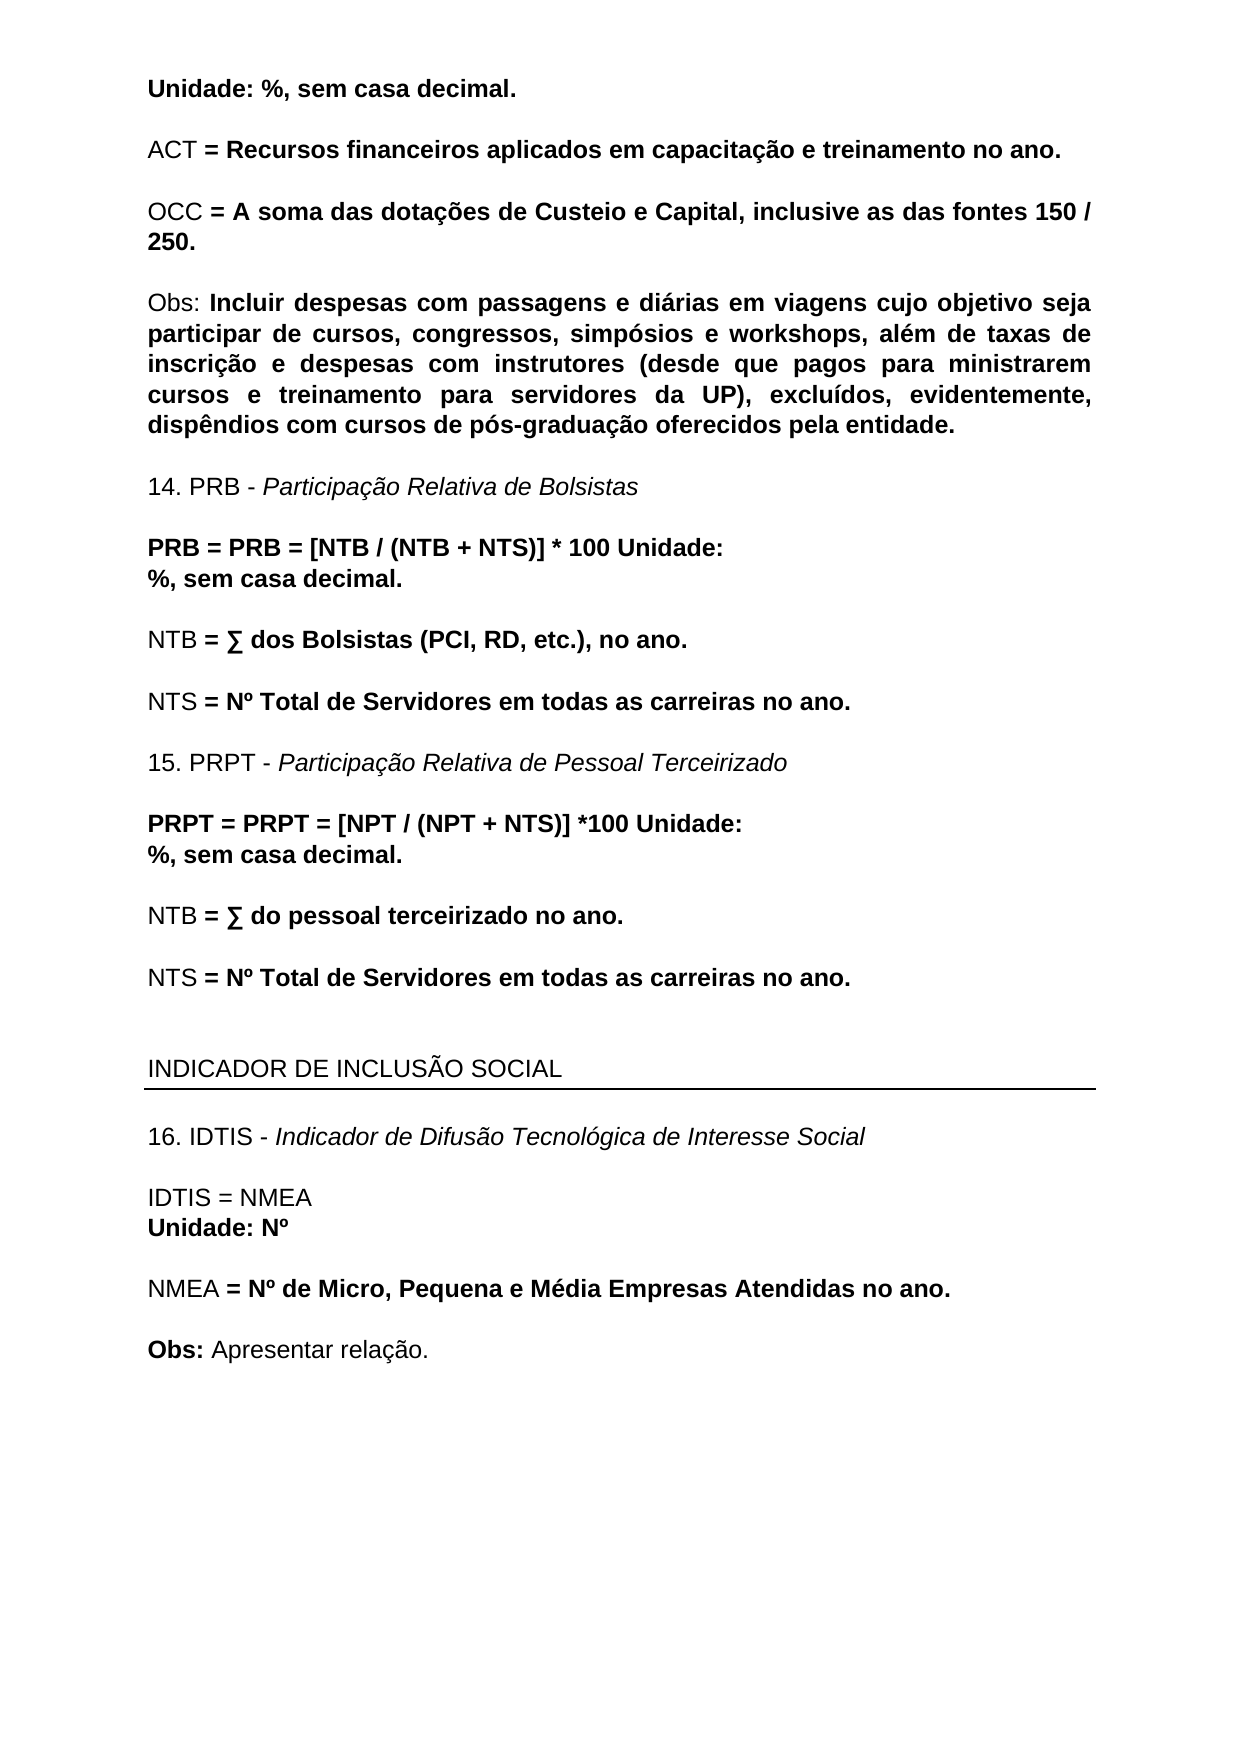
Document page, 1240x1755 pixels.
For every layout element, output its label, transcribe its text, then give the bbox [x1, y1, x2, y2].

text INDICADOR DE INCLUSÃO SOCIAL [147, 1055, 1093, 1083]
text PRPT = PRPT = [NPT / (NPT + NTS)] *100 Unidade: %, sem casa decimal. [147, 809, 743, 869]
text NTS = Nº Total de Servidores em todas as carreiras no ano. [147, 963, 1093, 992]
text NMEA = Nº de Micro, Pequena e Média Empresas Atendidas no ano. [147, 1274, 1093, 1303]
text Obs: Incluir despesas com passagens e diárias em viagens cujo objetivo seja participar de cursos, congressos, simpósios e workshops, além de taxas de inscrição e despesas com instrutores (desde que pagos para ministrarem cursos e treinamento para servidores da UP), excluídos, evidentemente, dispêndios com cursos de pós-graduação oferecidos pela entidade. [147, 288, 1093, 439]
text NTB = ∑ do pessoal terceirizado no ano. [147, 901, 1093, 930]
text OCC = A soma das dotações de Custeio e Capital, inclusive as das fontes 150 / 250. [147, 197, 1093, 256]
text Obs: Apresentar relação. [147, 1336, 1093, 1364]
text NTS = Nº Total de Servidores em todas as carreiras no ano. [147, 686, 1093, 715]
text PRB = PRB = [NTB / (NTB + NTS)] * 100 Unidade: %, sem casa decimal. [147, 533, 725, 592]
text Unidade: %, sem casa decimal. [147, 74, 1093, 102]
text Unidade: Nº [147, 1213, 1093, 1241]
text IDTIS = NMEA [147, 1184, 1093, 1212]
subtitle 16. IDTIS - Indicador de Difusão Tecnológica de Interesse Social [147, 1122, 1093, 1151]
subtitle 14. PRB - Participação Relativa de Bolsistas [147, 472, 1093, 500]
subtitle 15. PRPT - Participação Relativa de Pessoal Terceirizado [147, 748, 1093, 777]
text NTB = ∑ dos Bolsistas (PCI, RD, etc.), no ano. [147, 625, 1093, 654]
text ACT = Recursos financeiros aplicados em capacitação e treinamento no ano. [147, 135, 1093, 164]
